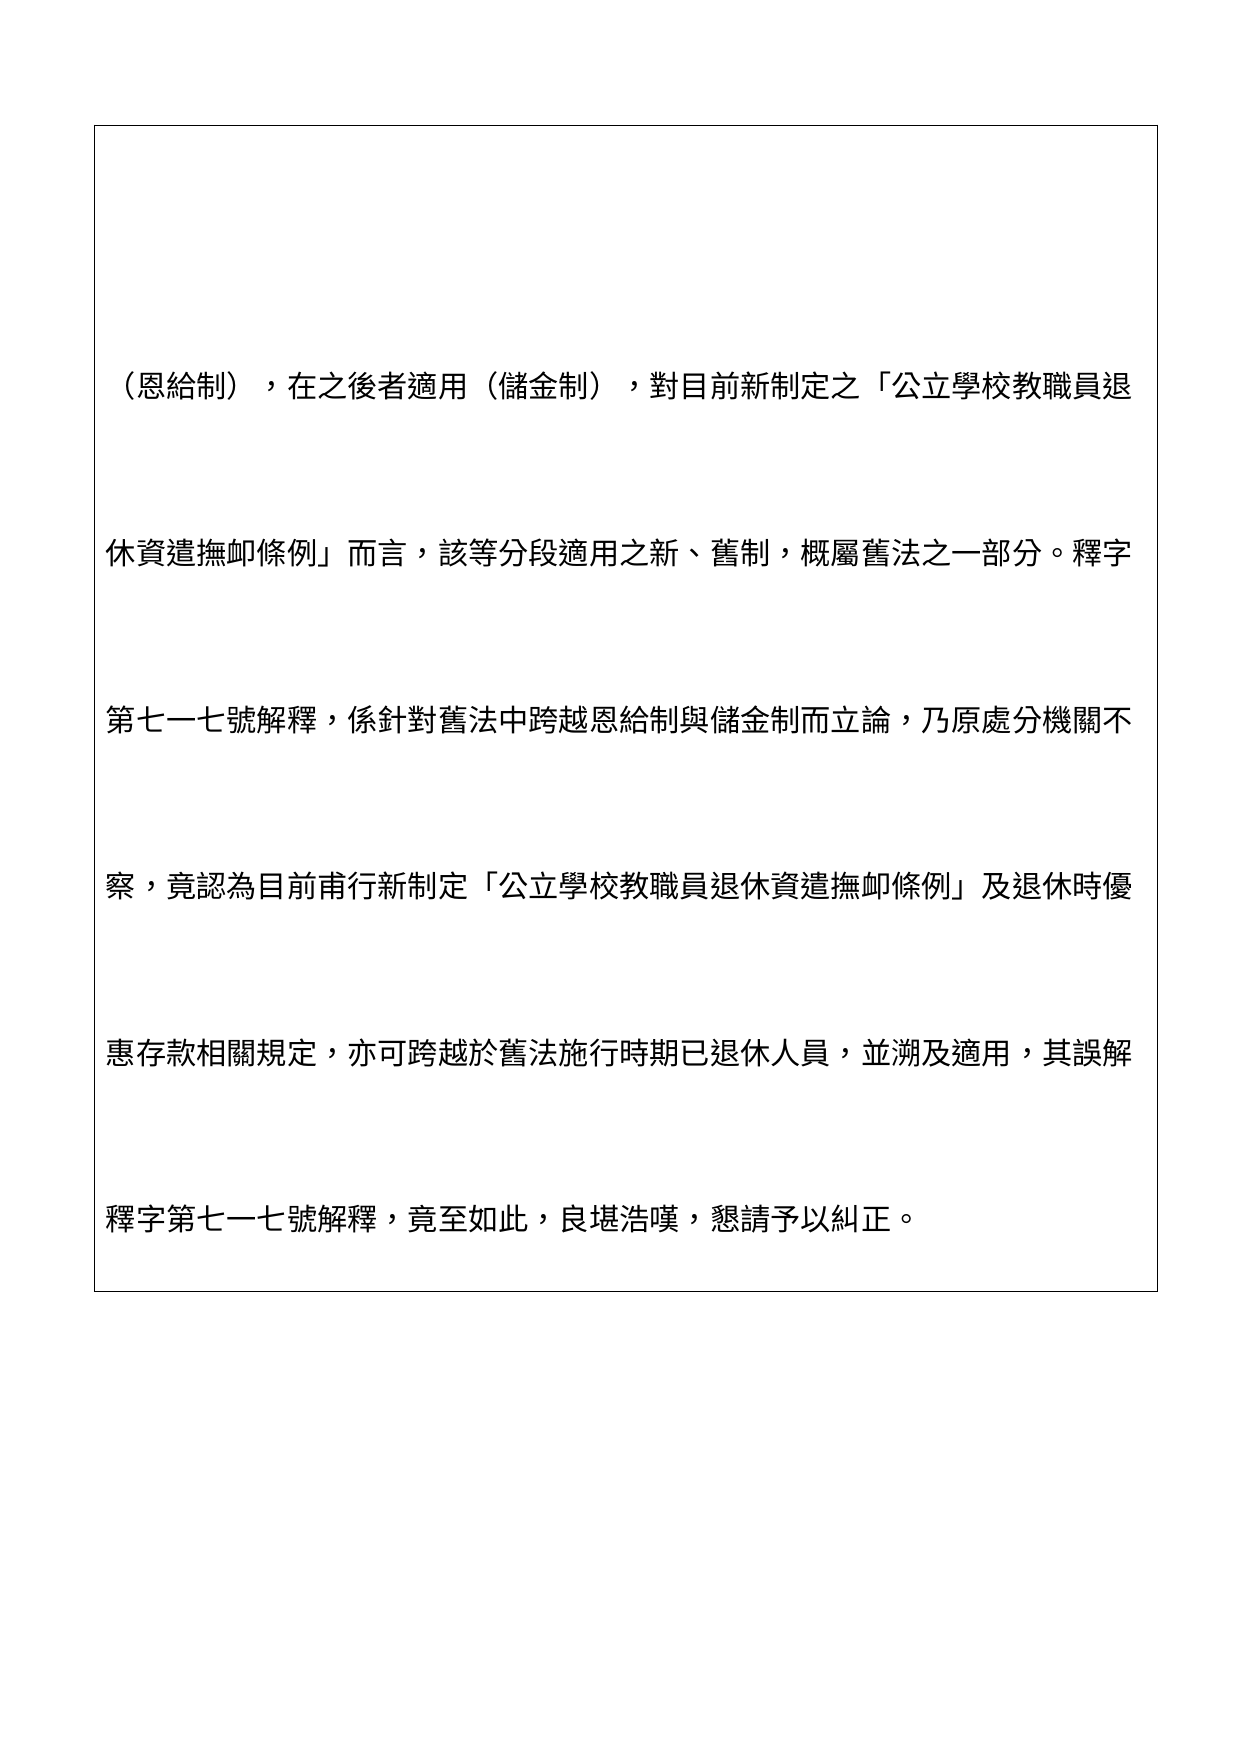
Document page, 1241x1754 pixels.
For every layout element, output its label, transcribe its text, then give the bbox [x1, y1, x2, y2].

table_cell （恩給制），在之後者適用（儲金制），對目前新制定之「公立學校教職員退休資遣撫卹條例」而言，該等分段適用之新、舊制，概屬舊法之一部分。釋字第七一七號解釋，係針對舊法中跨越恩給制與儲金制而立論，乃原處分機關不察，竟認為目前甫行新制定「公立學校教職員退休資遣撫卹條例」及退休時優惠存款相關規定，亦可跨越於舊法施行時期已退休人員，並溯及適用，其誤解釋字第七一七號解釋，竟至如此，良堪浩嘆，懇請予以糾正。 [95, 126, 1157, 1291]
